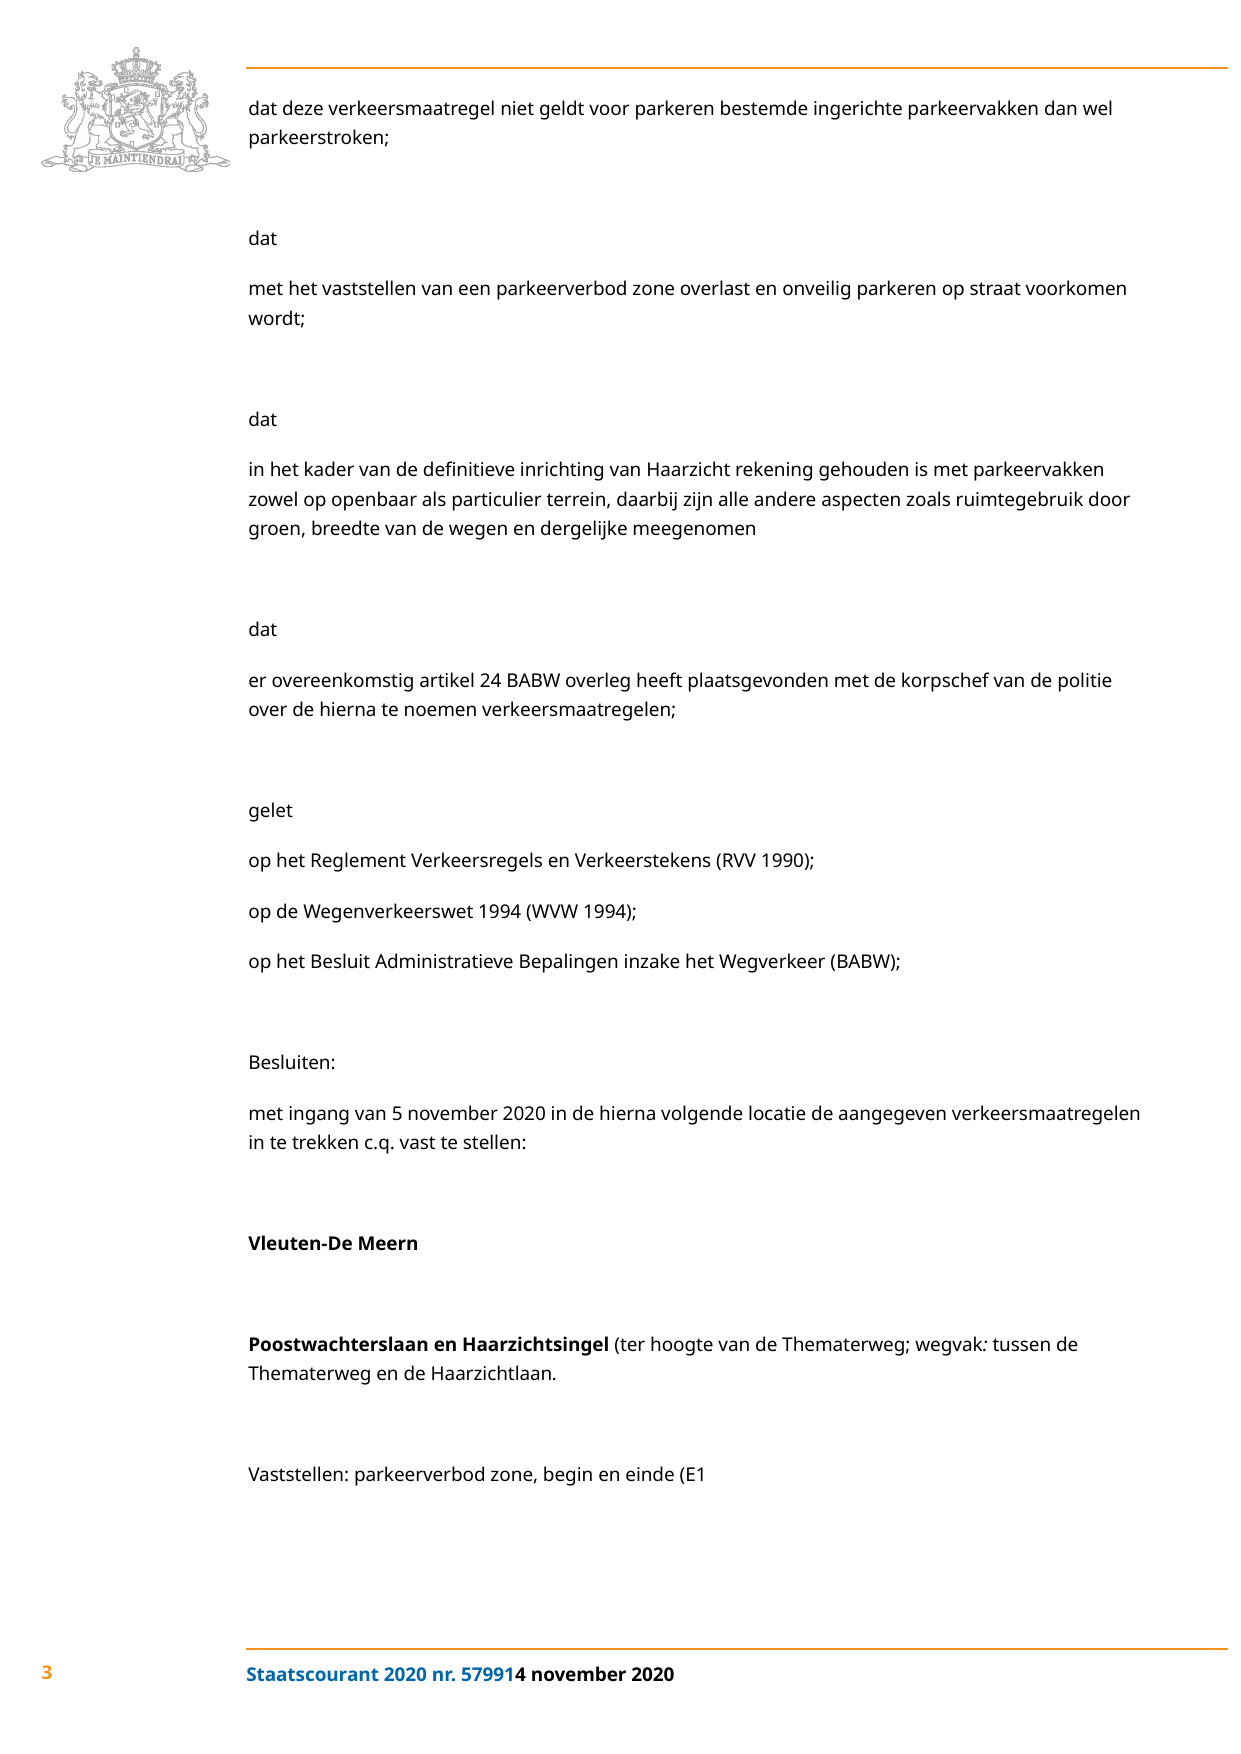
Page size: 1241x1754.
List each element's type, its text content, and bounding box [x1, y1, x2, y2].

text met het vaststellen van een parkeerverbod zone overlast en onveilig parkeren op straat voorkomen wordt; [248, 276, 1152, 331]
text op het Besluit Administratieve Bepalingen inzake het Wegverkeer (BABW); [248, 948, 1152, 974]
picture [41, 47, 231, 172]
text op de Wegenverkeerswet 1994 (WVW 1994); [248, 898, 1152, 924]
text dat [248, 406, 1152, 432]
text Besluiten: [248, 1049, 1152, 1075]
text Poostwachterslaan en Haarzichtsingel (ter hoogte van de Thematerweg; wegvak: tussen de Thematerweg en de Haarzichtlaan. [248, 1331, 1152, 1386]
text dat deze verkeersmaatregel niet geldt voor parkeren bestemde ingerichte parkeervakken dan wel parkeerstroken; [248, 95, 1152, 150]
text dat [248, 616, 1152, 642]
text met ingang van 5 november 2020 in de hierna volgende locatie de aangegeven verkeersmaatregelen in te trekken c.q. vast te stellen: [248, 1100, 1152, 1155]
text gelet [248, 797, 1152, 823]
text op het Reglement Verkeersregels en Verkeerstekens (RVV 1990); [248, 848, 1152, 873]
text Vaststellen: parkeerverbod zone, begin en einde (E1 [248, 1461, 1152, 1487]
text er overeenkomstig artikel 24 BABW overleg heeft plaatsgevonden met de korpschef van de politie over de hierna te noemen verkeersmaatregelen; [248, 667, 1152, 722]
text in het kader van de definitieve inrichting van Haarzicht rekening gehouden is met parkeervakken zowel op openbaar als particulier terrein, daarbij zijn alle andere aspecten zoals ruimtegebruik door groen, breedte van de wegen en dergelijke meegenomen [248, 456, 1152, 541]
text Vleuten-De Meern [248, 1230, 1152, 1256]
text dat [248, 225, 1152, 251]
